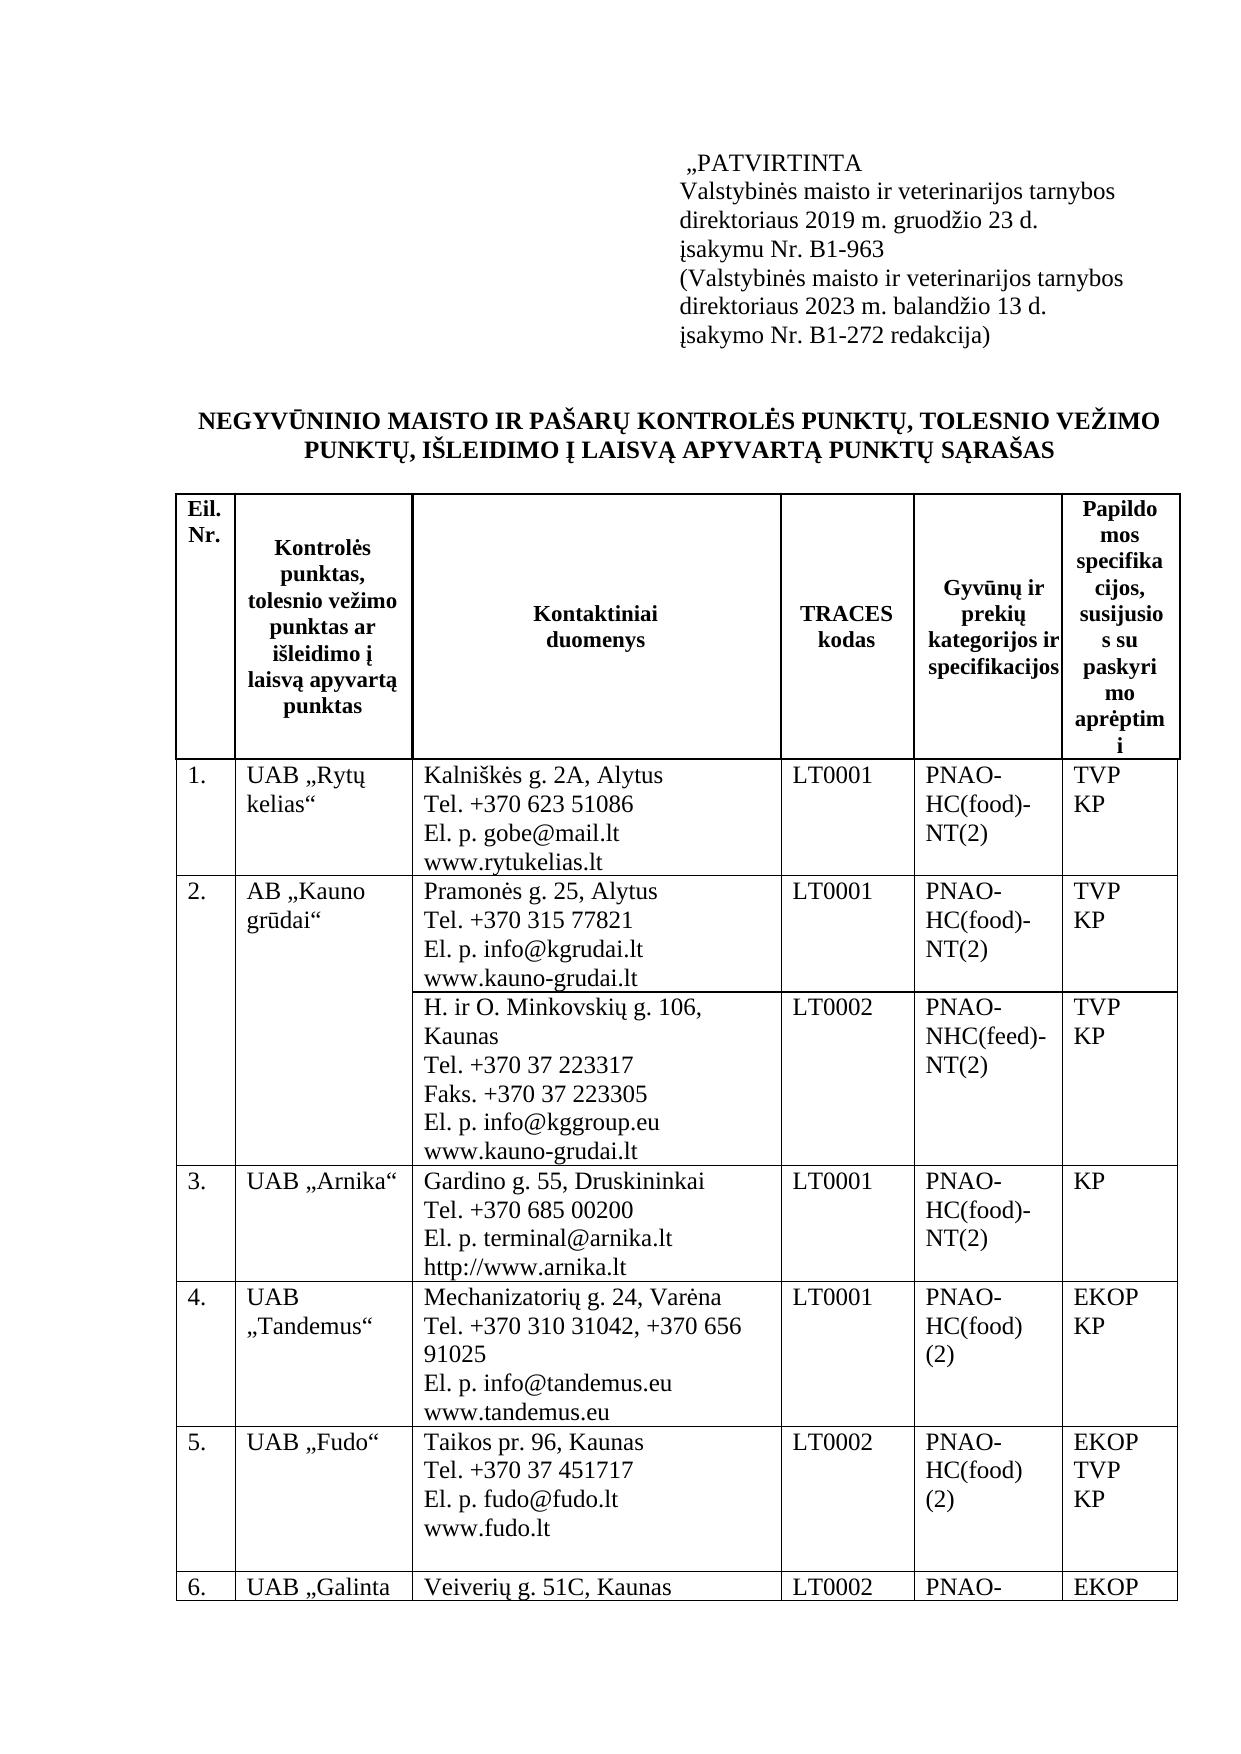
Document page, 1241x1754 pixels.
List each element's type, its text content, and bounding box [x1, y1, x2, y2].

table_cell LT0001 [782, 760, 914, 875]
table_cell PNAO-HC(food)(2) [915, 1282, 1062, 1426]
table_cell EKOP TVP KP [1063, 1427, 1177, 1571]
table_cell LT0001 [782, 876, 914, 991]
table_cell TVP KP [1063, 993, 1177, 1165]
table_cell UAB „Arnika“ [236, 1166, 412, 1281]
table_cell PNAO-HC(food)-NT(2) [915, 1166, 1062, 1281]
table_cell H. ir O. Minkovskių g. 106, Kaunas Tel. +370 37 223317 Faks. +370 37 223305 El. p. info@kggroup.eu www.kauno-grudai.lt [413, 993, 781, 1165]
table_cell EKOP KP [1063, 1282, 1177, 1426]
table_cell AB „Kauno grūdai“ [236, 876, 412, 1165]
table_cell UAB „Tandemus“ [236, 1282, 412, 1426]
table_cell LT0002 [782, 1427, 914, 1571]
table_header Kontaktiniai duomenys [414, 495, 780, 758]
table_cell EKOP [1063, 1572, 1177, 1600]
table_header Gyvūnų ir prekių kategorijos ir specifikacijos [915, 495, 1061, 758]
table_cell 5. [177, 1427, 235, 1571]
text NEGYVŪNINIO MAISTO IR PAŠARŲ KONTROLĖS PUNKTŲ, TOLESNIO VEŽIMO PUNKTŲ, IŠLEIDIMO Į LAISVĄ APYVARTĄ PUNKTŲ SĄRAŠAS [177, 406, 1181, 464]
table_cell LT0001 [782, 1282, 914, 1426]
table_cell 2. [177, 876, 235, 1165]
table_cell PNAO-NHC(feed)-NT(2) [915, 993, 1062, 1165]
table_cell 6. [177, 1572, 235, 1600]
table_cell Pramonės g. 25, Alytus Tel. +370 315 77821 El. p. info@kgrudai.lt www.kauno-grudai.lt [413, 876, 781, 991]
table_cell UAB „Fudo“ [236, 1427, 412, 1571]
table_cell Mechanizatorių g. 24, Varėna Tel. +370 310 31042, +370 656 91025 El. p. info@tandemus.eu www.tandemus.eu [413, 1282, 781, 1426]
text (Valstybinės maisto ir veterinarijos tarnybos [679, 263, 1181, 291]
text įsakymo Nr. B1-272 redakcija) [679, 320, 1181, 349]
table_cell 3. [177, 1166, 235, 1281]
table_cell LT0002 [782, 993, 914, 1165]
text įsakymu Nr. B1-963 [679, 234, 1181, 263]
table_header Papildomos specifikacijos, susijusios su paskyrimo aprėptimi [1063, 495, 1179, 758]
table_cell PNAO- [915, 1572, 1062, 1600]
table_cell KP [1063, 1166, 1177, 1281]
table_cell TVP KP [1063, 760, 1177, 875]
table_header Eil. Nr. [177, 495, 234, 758]
table_cell PNAO-HC(food)(2) [915, 1427, 1062, 1571]
table_cell Gardino g. 55, Druskininkai Tel. +370 685 00200 El. p. terminal@arnika.lt http://www.arnika.lt [413, 1166, 781, 1281]
table_cell PNAO-HC(food)-NT(2) [915, 760, 1062, 875]
table_cell Veiverių g. 51C, Kaunas [413, 1572, 781, 1600]
text Valstybinės maisto ir veterinarijos tarnybos [679, 176, 1181, 205]
table_cell UAB „Rytų kelias“ [236, 760, 412, 875]
table_cell UAB „Galinta [236, 1572, 412, 1600]
table_cell Kalniškės g. 2A, Alytus Tel. +370 623 51086 El. p. gobe@mail.lt www.rytukelias.lt [413, 760, 781, 875]
table_header TRACES kodas [782, 495, 913, 758]
text „PATVIRTINTA [679, 148, 1181, 176]
table_cell PNAO-HC(food)-NT(2) [915, 876, 1062, 991]
text direktoriaus 2019 m. gruodžio 23 d. [679, 205, 1181, 234]
text direktoriaus 2023 m. balandžio 13 d. [679, 291, 1181, 320]
table_cell Taikos pr. 96, Kaunas Tel. +370 37 451717 El. p. fudo@fudo.lt www.fudo.lt [413, 1427, 781, 1571]
table_cell 4. [177, 1282, 235, 1426]
table_cell LT0001 [782, 1166, 914, 1281]
table_cell LT0002 [782, 1572, 914, 1600]
table_cell 1. [177, 760, 235, 875]
table_header Kontrolės punktas, tolesnio vežimo punktas ar išleidimo į laisvą apyvartą punktas [236, 495, 411, 758]
table_cell TVP KP [1063, 876, 1177, 991]
